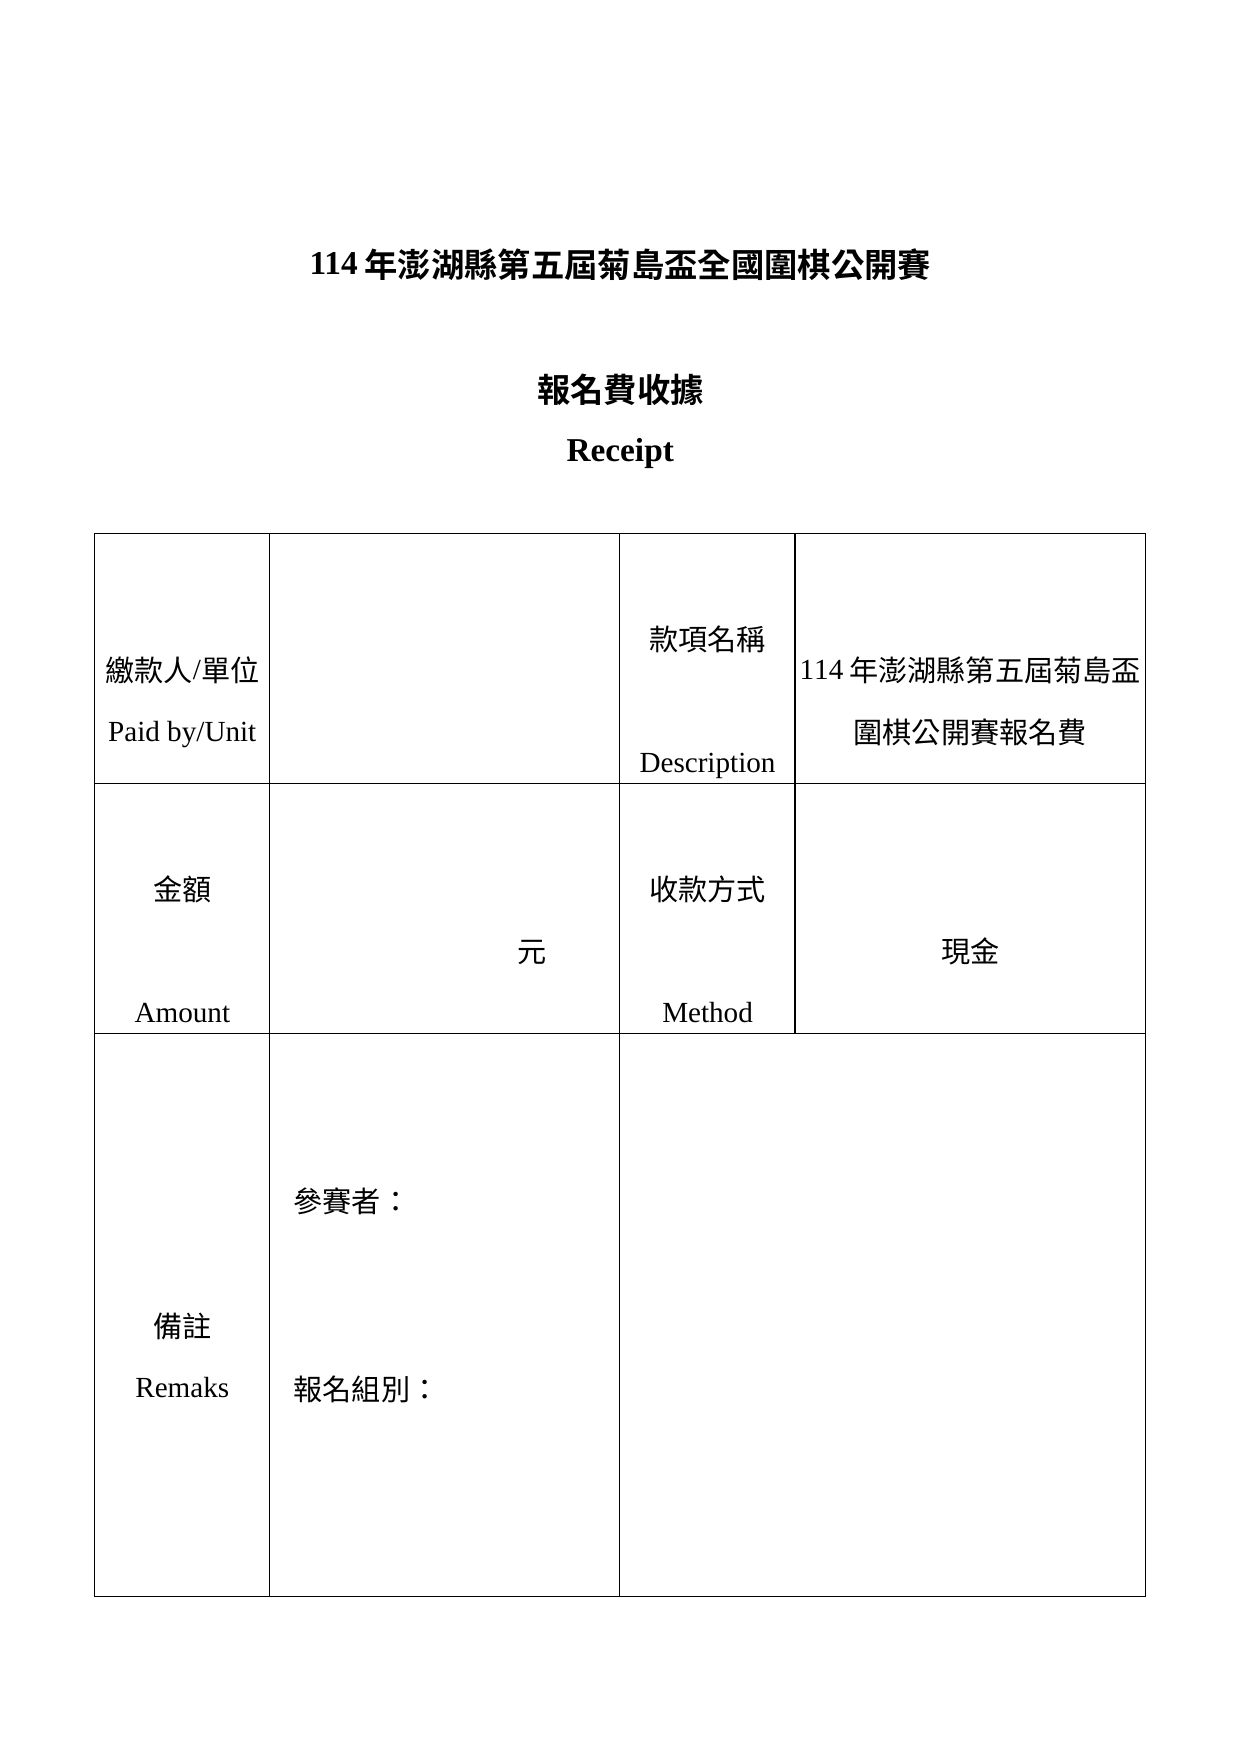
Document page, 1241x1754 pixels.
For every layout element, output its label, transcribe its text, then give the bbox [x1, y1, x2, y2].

text Receipt [187, 408, 1053, 471]
table_cell [620, 1034, 1145, 1596]
table_cell 收款方式 Method [620, 784, 794, 1033]
table_header [270, 534, 619, 783]
table_header 114年澎湖縣第五屆菊島盃圍棋公開賽報名費 [796, 534, 1145, 783]
table_cell 備註 Remaks [95, 1034, 269, 1596]
table_header 繳款人/單位 Paid by/Unit [95, 534, 269, 783]
text 報名費收據 [187, 346, 1053, 408]
table_cell 元 [270, 784, 619, 1033]
table_cell 現金 [796, 784, 1145, 1033]
text 114年澎湖縣第五屆菊島盃全國圍棋公開賽 [187, 221, 1053, 283]
table_header 款項名稱 Description [620, 534, 794, 783]
table_cell 金額 Amount [95, 784, 269, 1033]
table_cell 參賽者： 報名組別： [270, 1034, 619, 1596]
